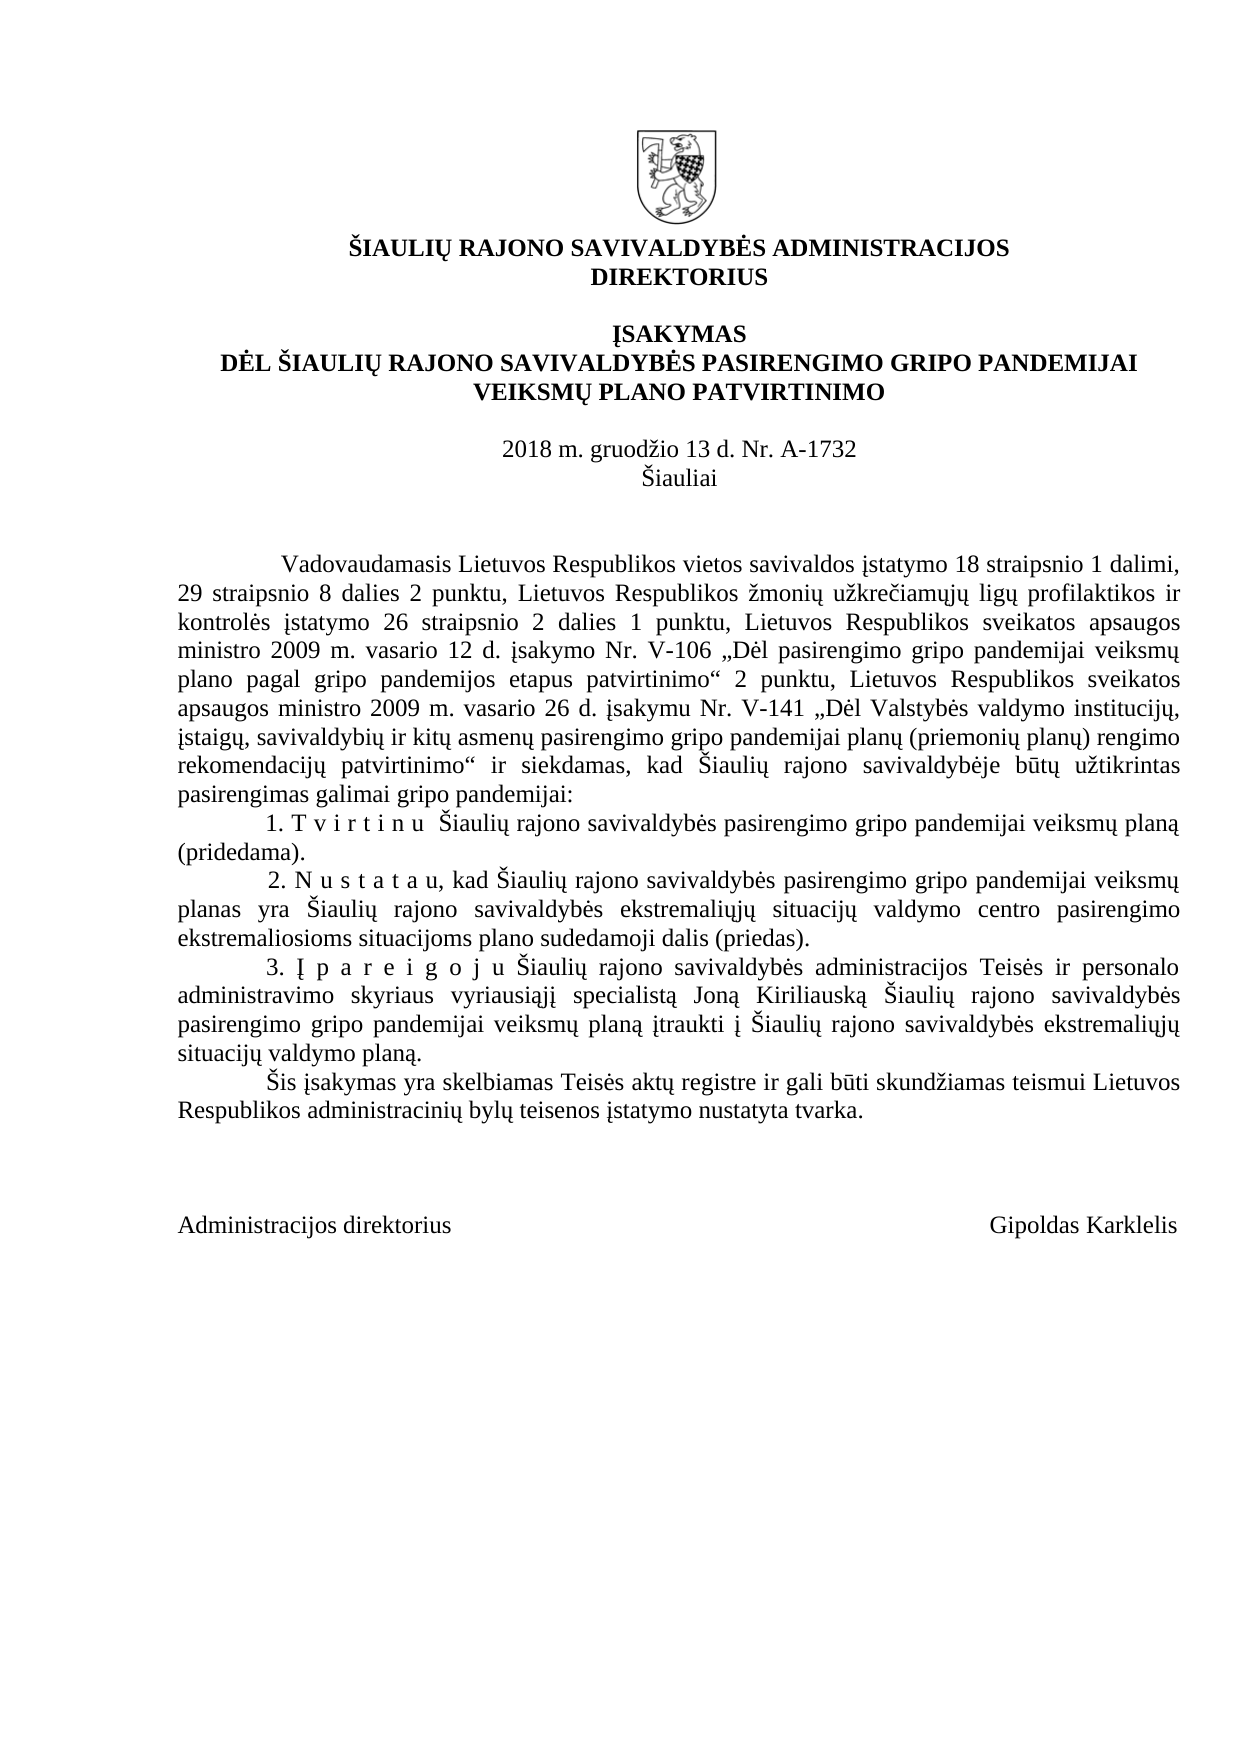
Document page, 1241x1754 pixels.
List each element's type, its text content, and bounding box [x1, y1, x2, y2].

text DIREKTORIUS [177, 262, 1181, 291]
text 2. N u s t a t a u, kad Šiaulių rajono savivaldybės pasirengimo gripo pandemijai veiksmų planas yra Šiaulių rajono savivaldybės ekstremaliųjų situacijų valdymo centro pasirengimo ekstremaliosioms situacijoms plano sudedamoji dalis (priedas). [177, 866, 1181, 952]
text 2018 m. gruodžio 13 d. Nr. A-1732 [177, 434, 1181, 463]
text ŠIAULIŲ RAJONO SAVIVALDYBĖS ADMINISTRACIJOS [177, 233, 1181, 262]
text DĖL ŠIAULIŲ RAJONO SAVIVALDYBĖS PASIRENGIMO GRIPO PANDEMIJAI VEIKSMŲ PLANO PATVIRTINIMO [177, 348, 1181, 406]
text Vadovaudamasis Lietuvos Respublikos vietos savivaldos įstatymo 18 straipsnio 1 dalimi, 29 straipsnio 8 dalies 2 punktu, Lietuvos Respublikos žmonių užkrečiamųjų ligų profilaktikos ir kontrolės įstatymo 26 straipsnio 2 dalies 1 punktu, Lietuvos Respublikos sveikatos apsaugos ministro 2009 m. vasario 12 d. įsakymo Nr. V-106 „Dėl pasirengimo gripo pandemijai veiksmų plano pagal gripo pandemijos etapus patvirtinimo“ 2 punktu, Lietuvos Respublikos sveikatos apsaugos ministro 2009 m. vasario 26 d. įsakymu Nr. V-141 „Dėl Valstybės valdymo institucijų, įstaigų, savivaldybių ir kitų asmenų pasirengimo gripo pandemijai planų (priemonių planų) rengimo rekomendacijų patvirtinimo“ ir siekdamas, kad Šiaulių rajono savivaldybėje būtų užtikrintas pasirengimas galimai gripo pandemijai: [177, 549, 1181, 808]
text 1. T v i r t i n u Šiaulių rajono savivaldybės pasirengimo gripo pandemijai veiksmų planą (pridedama). [177, 808, 1181, 866]
text Administracijos direktorius Gipoldas Karklelis [177, 1211, 1181, 1239]
text Šiauliai [177, 463, 1181, 492]
text 3. Į p a r e i g o j u Šiaulių rajono savivaldybės administracijos Teisės ir personalo administravimo skyriaus vyriausiąjį specialistą Joną Kiriliauską Šiaulių rajono savivaldybės pasirengimo gripo pandemijai veiksmų planą įtraukti į Šiaulių rajono savivaldybės ekstremaliųjų situacijų valdymo planą. [177, 952, 1181, 1067]
text ĮSAKYMAS [177, 319, 1181, 348]
text Šis įsakymas yra skelbiamas Teisės aktų registre ir gali būti skundžiamas teismui Lietuvos Respublikos administracinių bylų teisenos įstatymo nustatyta tvarka. [177, 1067, 1181, 1124]
